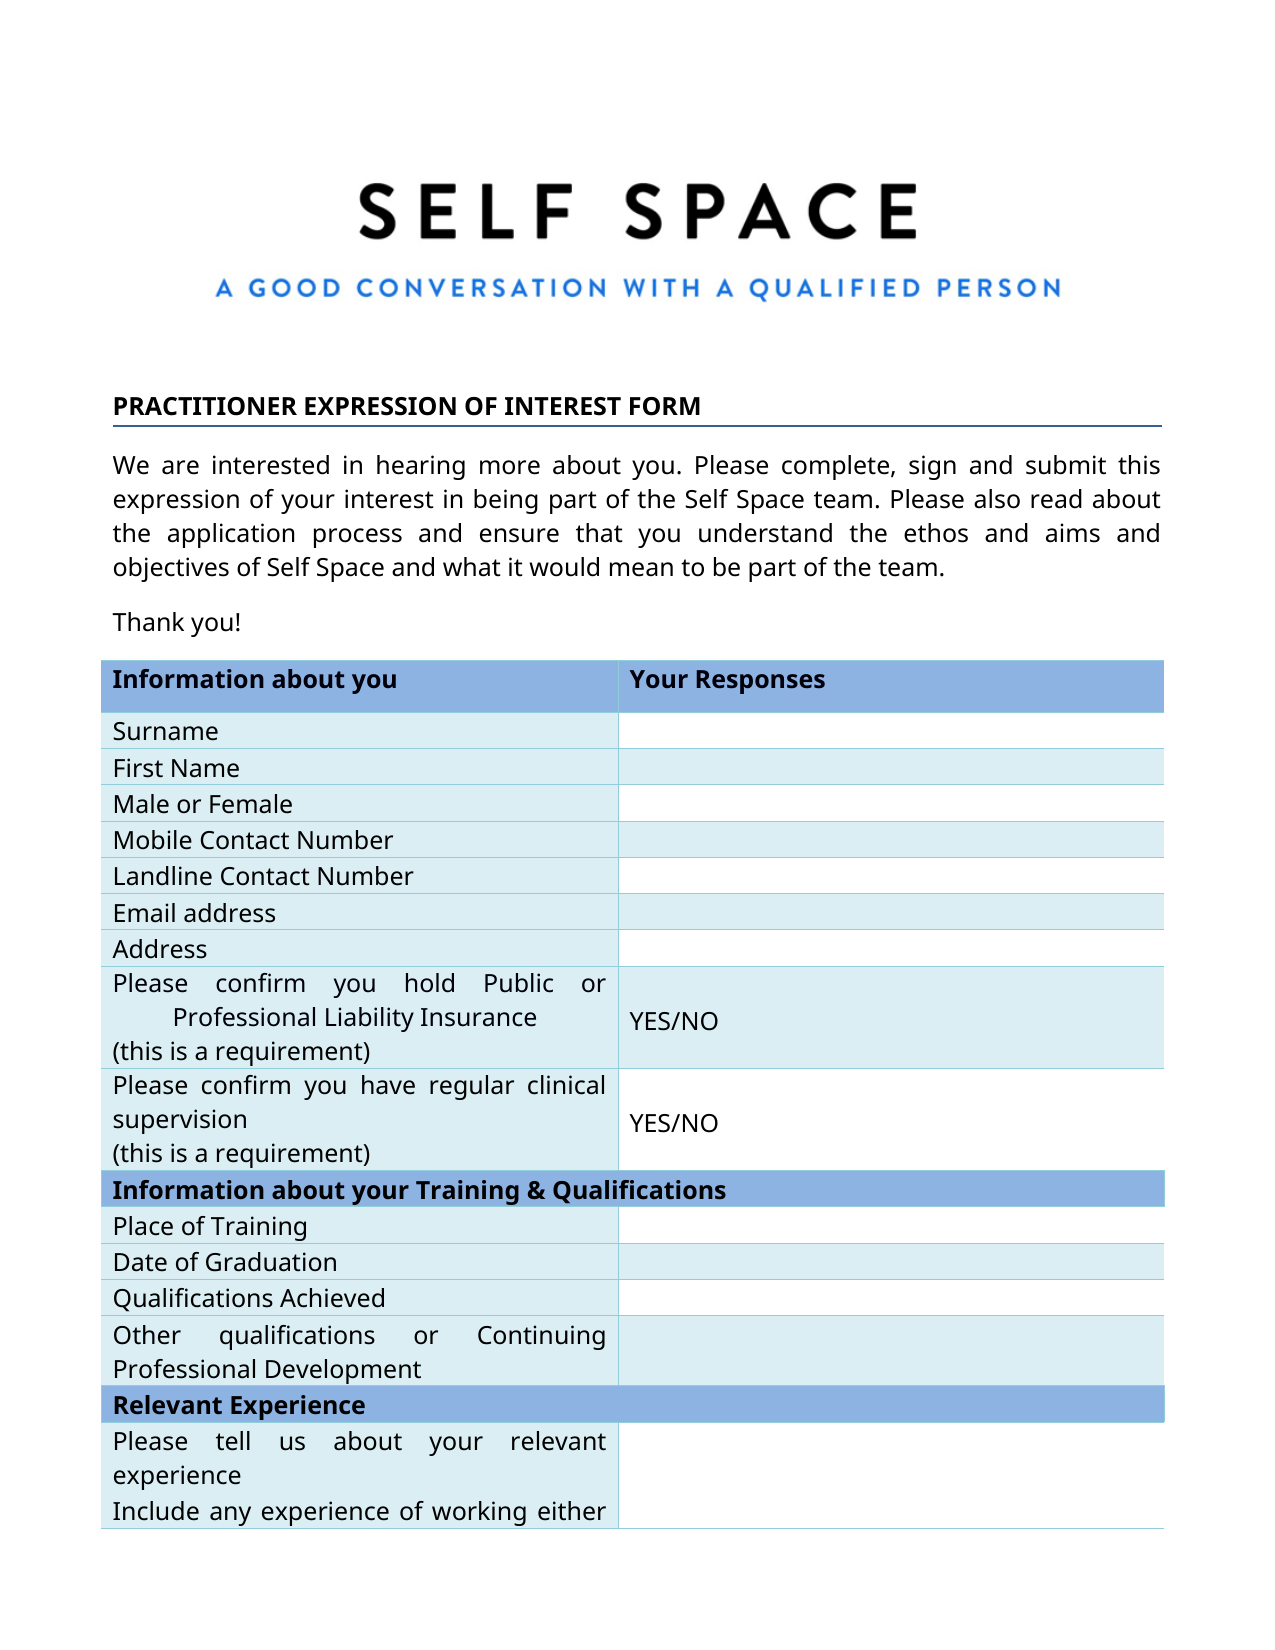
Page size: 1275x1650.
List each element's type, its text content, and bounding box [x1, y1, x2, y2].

table_cell First Name [101, 749, 618, 784]
text We are interested in hearing more about you. Please complete, sign and submit this expression of your interest in being part of the Self Space team. Please also read about the application process and ensure that you understand the ethos and aims and objectives of Self Space and what it would mean to be part of the team. [112, 448, 1162, 584]
table_header Your Responses [619, 661, 1164, 712]
table_cell [619, 713, 1164, 748]
table_cell [619, 894, 1164, 929]
table_cell Male or Female [101, 785, 618, 821]
table_cell Email address [101, 894, 618, 929]
table_cell Information about your Training & Qualifications [102, 1171, 1164, 1206]
table_header Information about you [101, 661, 618, 712]
table_cell YES/NO [619, 967, 1164, 1068]
table_cell Address [101, 930, 618, 966]
table_cell [619, 1207, 1164, 1243]
table_cell Please tell us about your relevant experience Include any experience of working either [101, 1423, 618, 1528]
table_cell [619, 822, 1164, 857]
table_cell Please confirm you hold Public or Professional Liability Insurance (this is a requirement) [101, 967, 618, 1068]
table_cell Please confirm you have regular clinical supervision (this is a requirement) [101, 1069, 618, 1170]
picture [112, 92, 1163, 387]
table_cell Other qualifications or Continuing Professional Development [101, 1316, 618, 1385]
text Thank you! [112, 605, 1162, 639]
table_cell Landline Contact Number [101, 858, 618, 893]
table_cell Date of Graduation [101, 1244, 618, 1279]
table_cell Relevant Experience [102, 1386, 1164, 1422]
table_cell [619, 1423, 1164, 1528]
table_cell [619, 749, 1164, 784]
table_cell [619, 785, 1164, 821]
table_cell Place of Training [101, 1207, 618, 1243]
table_cell [619, 1280, 1164, 1315]
table_cell [619, 858, 1164, 893]
table_cell Qualifications Achieved [101, 1280, 618, 1315]
table_cell [619, 930, 1164, 966]
subtitle PRACTITIONER EXPRESSION OF INTEREST FORM [112, 389, 1162, 427]
table_cell Surname [101, 713, 618, 748]
table_cell [619, 1244, 1164, 1279]
table_cell Mobile Contact Number [101, 822, 618, 857]
table_cell YES/NO [619, 1069, 1164, 1170]
table_cell [619, 1316, 1164, 1385]
